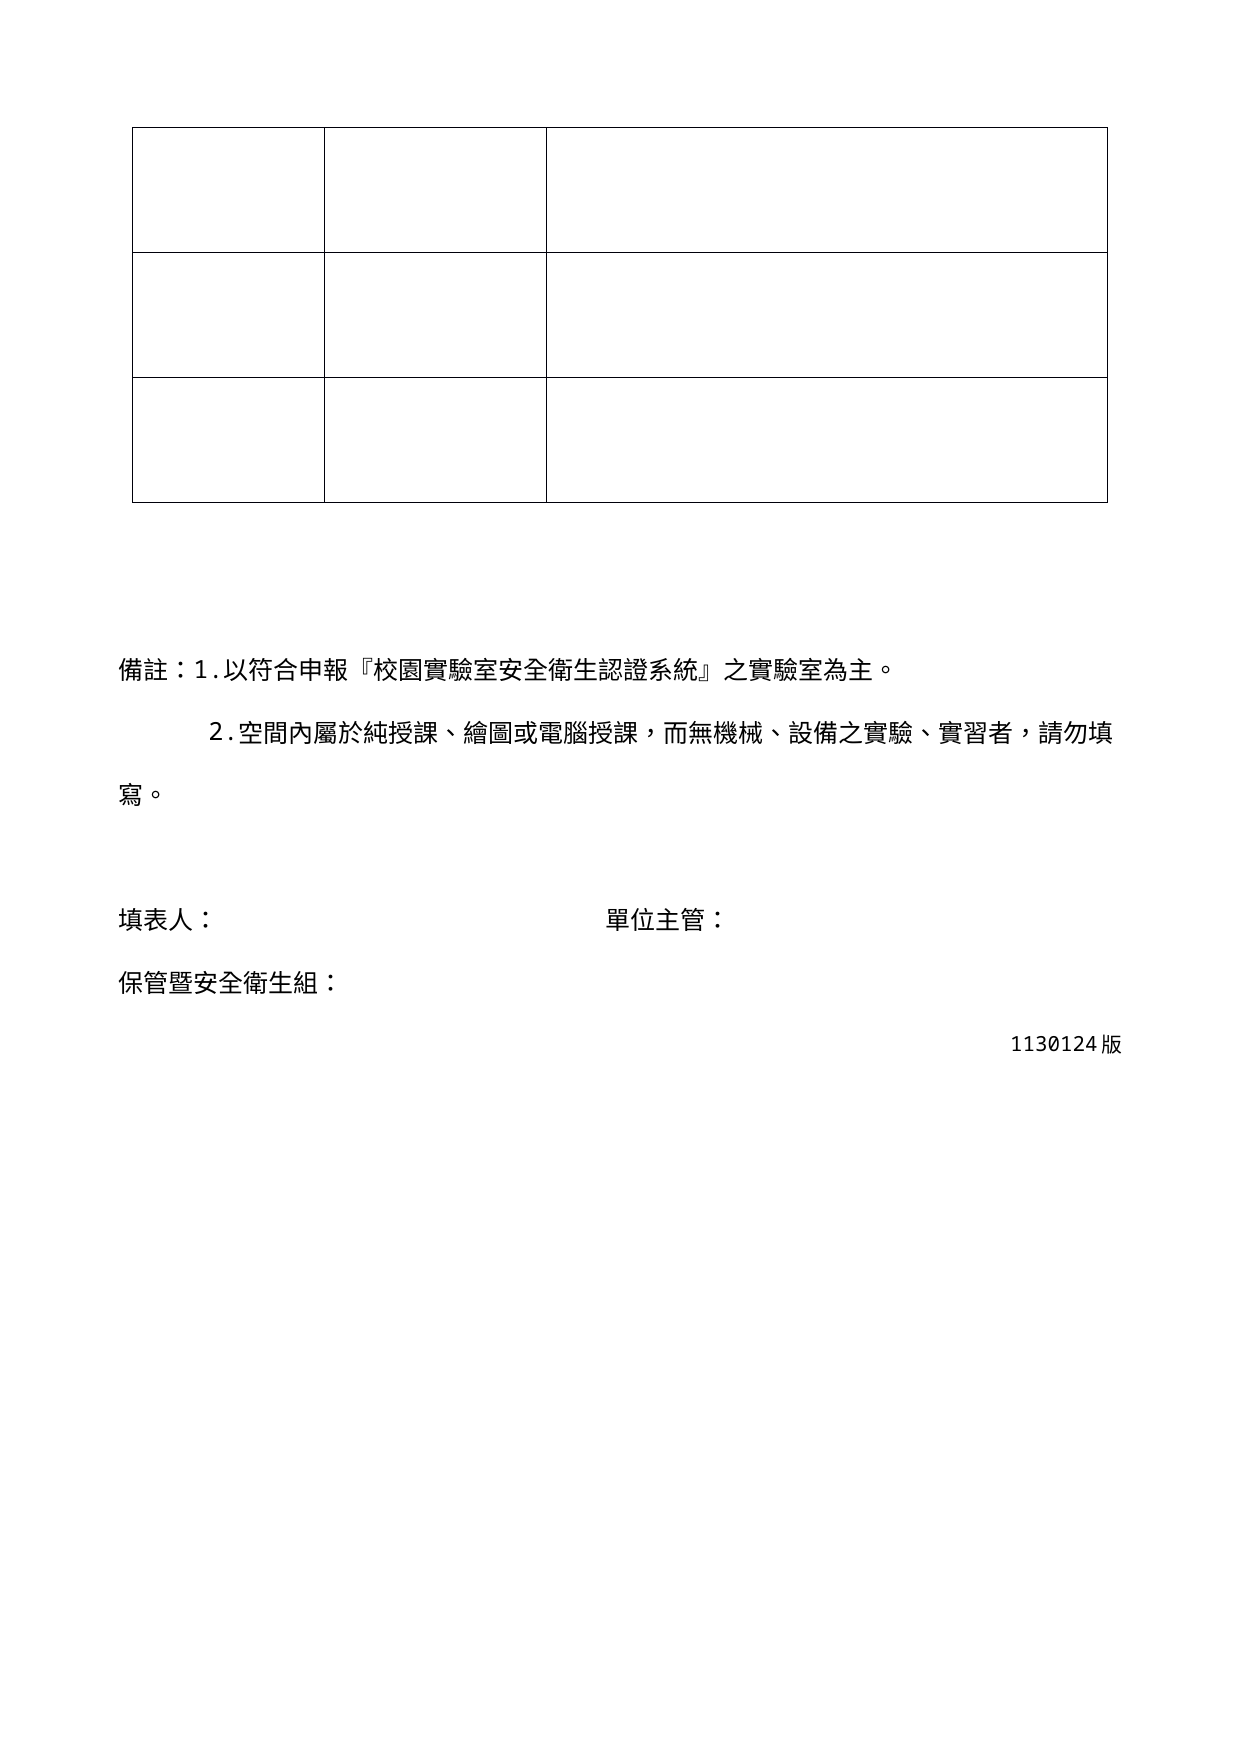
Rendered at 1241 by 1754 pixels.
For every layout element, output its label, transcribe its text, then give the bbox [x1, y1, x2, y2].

text 1130124版 [118, 1002, 1122, 1064]
table_cell [133, 253, 324, 377]
text 備註：1.以符合申報『校園實驗室安全衛生認證系統』之實驗室為主。 [118, 627, 1122, 689]
table_cell [133, 128, 324, 252]
table_cell [325, 128, 546, 252]
table_cell [547, 378, 1107, 502]
table_cell [325, 253, 546, 377]
table_cell [133, 378, 324, 502]
table_cell [547, 253, 1107, 377]
text 填表人： 單位主管： [118, 877, 1122, 939]
text 保管暨安全衛生組： [118, 939, 1122, 1002]
table_cell [325, 378, 546, 502]
text 2.空間內屬於純授課、繪圖或電腦授課，而無機械、設備之實驗、實習者，請勿填寫。 [118, 689, 1122, 814]
table_cell [547, 128, 1107, 252]
